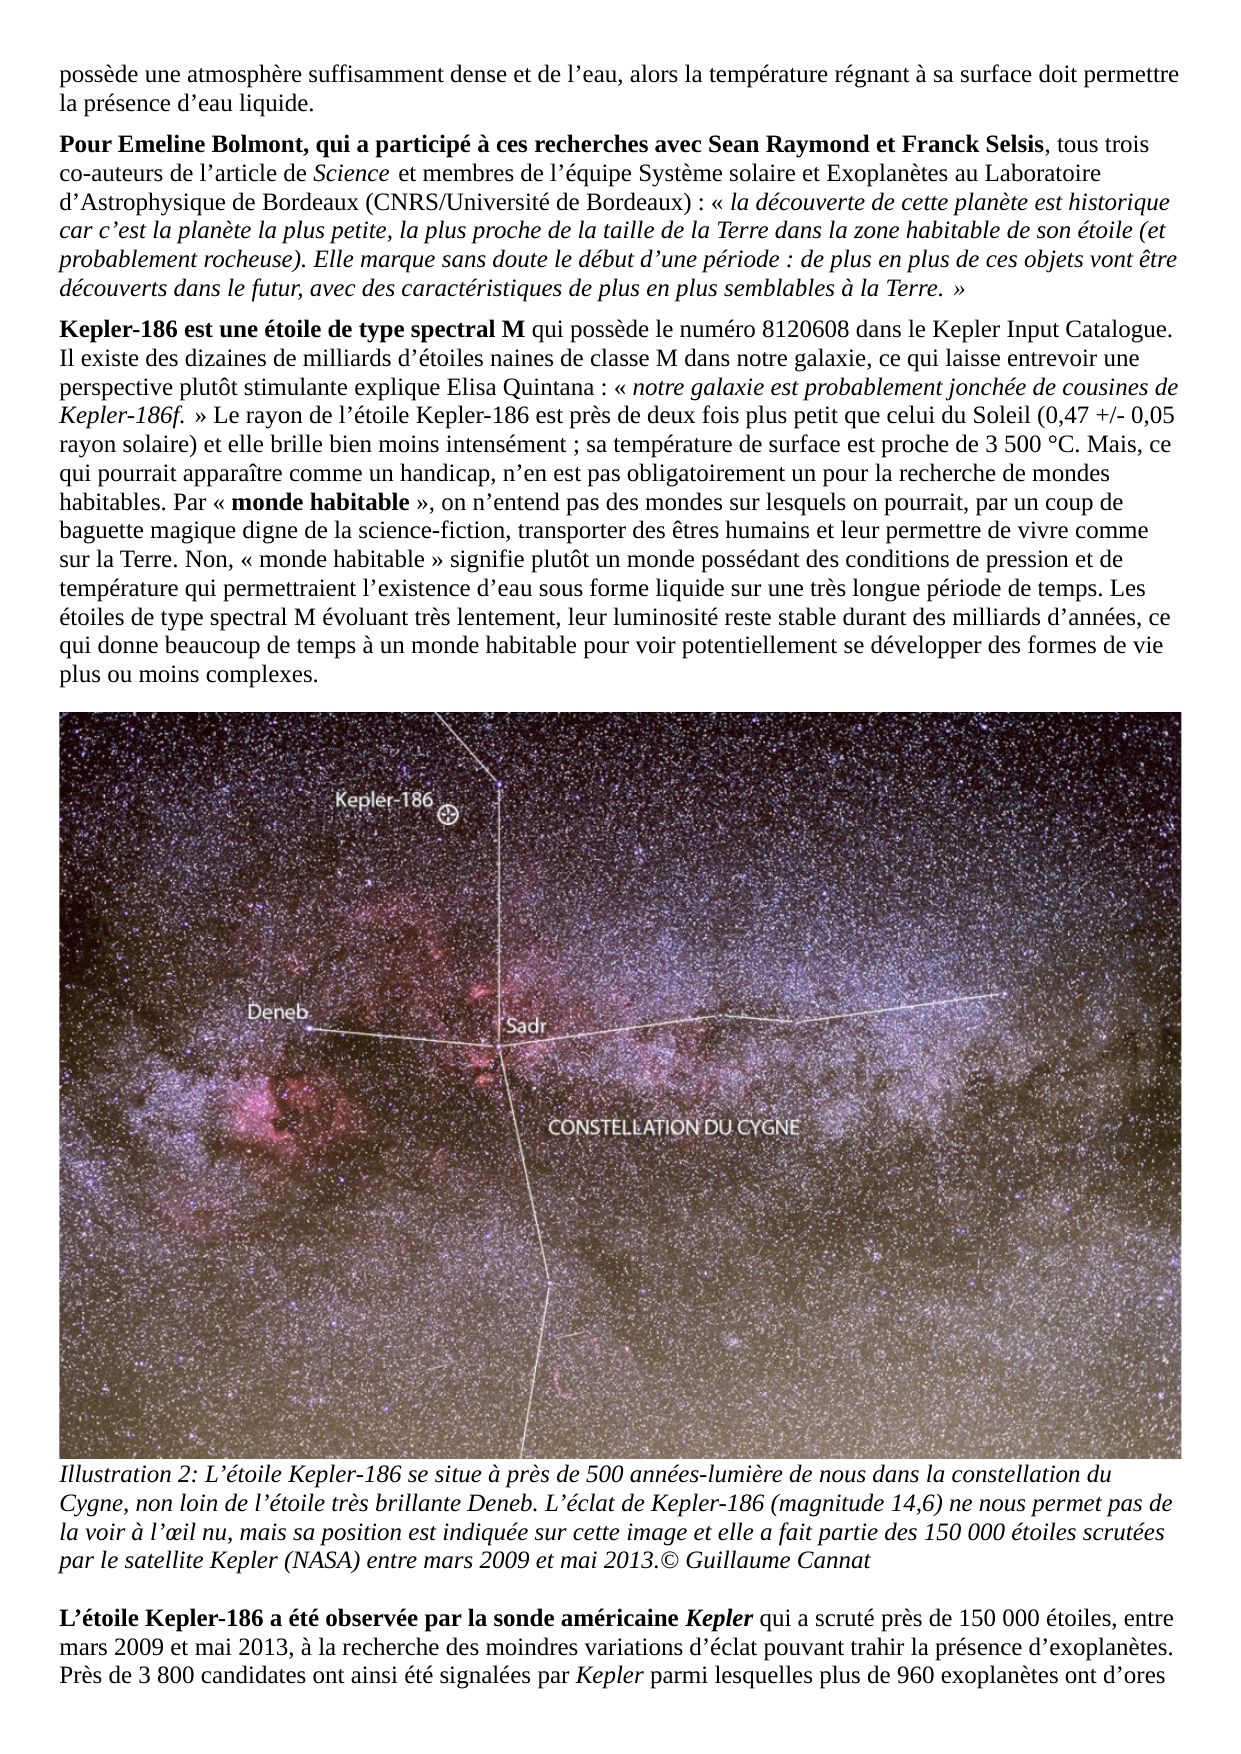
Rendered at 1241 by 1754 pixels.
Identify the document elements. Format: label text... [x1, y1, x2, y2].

text Pour Emeline Bolmont, qui a participé à ces recherches avec Sean Raymond et Franck Selsis, tous trois co-auteurs de l’article de Science et membres de l’équipe Système solaire et Exoplanètes au Laboratoire d’Astrophysique de Bordeaux (CNRS/Université de Bordeaux) : « la découverte de cette planète est historique car c’est la planète la plus petite, la plus proche de la taille de la Terre dans la zone habitable de son étoile (et probablement rocheuse). Elle marque sans doute le début d’une période : de plus en plus de ces objets vont être découverts dans le futur, avec des caractéristiques de plus en plus semblables à la Terre. » [59, 129, 1181, 302]
text Illustration 2: L’étoile Kepler-186 se situe à près de 500 années-lumière de nous dans la constellation du Cygne, non loin de l’étoile très brillante Deneb. L’éclat de Kepler-186 (magnitude 14,6) ne nous permet pas de la voir à l’œil nu, mais sa position est indiquée sur cette image et elle a fait partie des 150 000 étoiles scrutées par le satellite Kepler (NASA) entre mars 2009 et mai 2013.© Guillaume Cannat [59, 1459, 1181, 1574]
text Kepler-186 est une étoile de type spectral M qui possède le numéro 8120608 dans le Kepler Input Catalogue. Il existe des dizaines de milliards d’étoiles naines de classe M dans notre galaxie, ce qui laisse entrevoir une perspective plutôt stimulante explique Elisa Quintana : « notre galaxie est probablement jonchée de cousines de Kepler-186f. » Le rayon de l’étoile Kepler-186 est près de deux fois plus petit que celui du Soleil (0,47 +/- 0,05 rayon solaire) et elle brille bien moins intensément ; sa température de surface est proche de 3 500 °C. Mais, ce qui pourrait apparaître comme un handicap, n’en est pas obligatoirement un pour la recherche de mondes habitables. Par « monde habitable », on n’entend pas des mondes sur lesquels on pourrait, par un coup de baguette magique digne de la science-fiction, transporter des êtres humains et leur permettre de vivre comme sur la Terre. Non, « monde habitable » signifie plutôt un monde possédant des conditions de pression et de température qui permettraient l’existence d’eau sous forme liquide sur une très longue période de temps. Les étoiles de type spectral M évoluant très lentement, leur luminosité reste stable durant des milliards d’années, ce qui donne beaucoup de temps à un monde habitable pour voir potentiellement se développer des formes de vie plus ou moins complexes. [59, 314, 1181, 688]
text possède une atmosphère suffisamment dense et de l’eau, alors la température régnant à sa surface doit permettre la présence d’eau liquide. [59, 59, 1181, 117]
picture [59, 712, 1182, 1459]
text L’étoile Kepler-186 a été observée par la sonde américaine Kepler qui a scruté près de 150 000 étoiles, entre mars 2009 et mai 2013, à la recherche des moindres variations d’éclat pouvant trahir la présence d’exoplanètes. Près de 3 800 candidates ont ainsi été signalées par Kepler parmi lesquelles plus de 960 exoplanètes ont d’ores [59, 1574, 1181, 1689]
